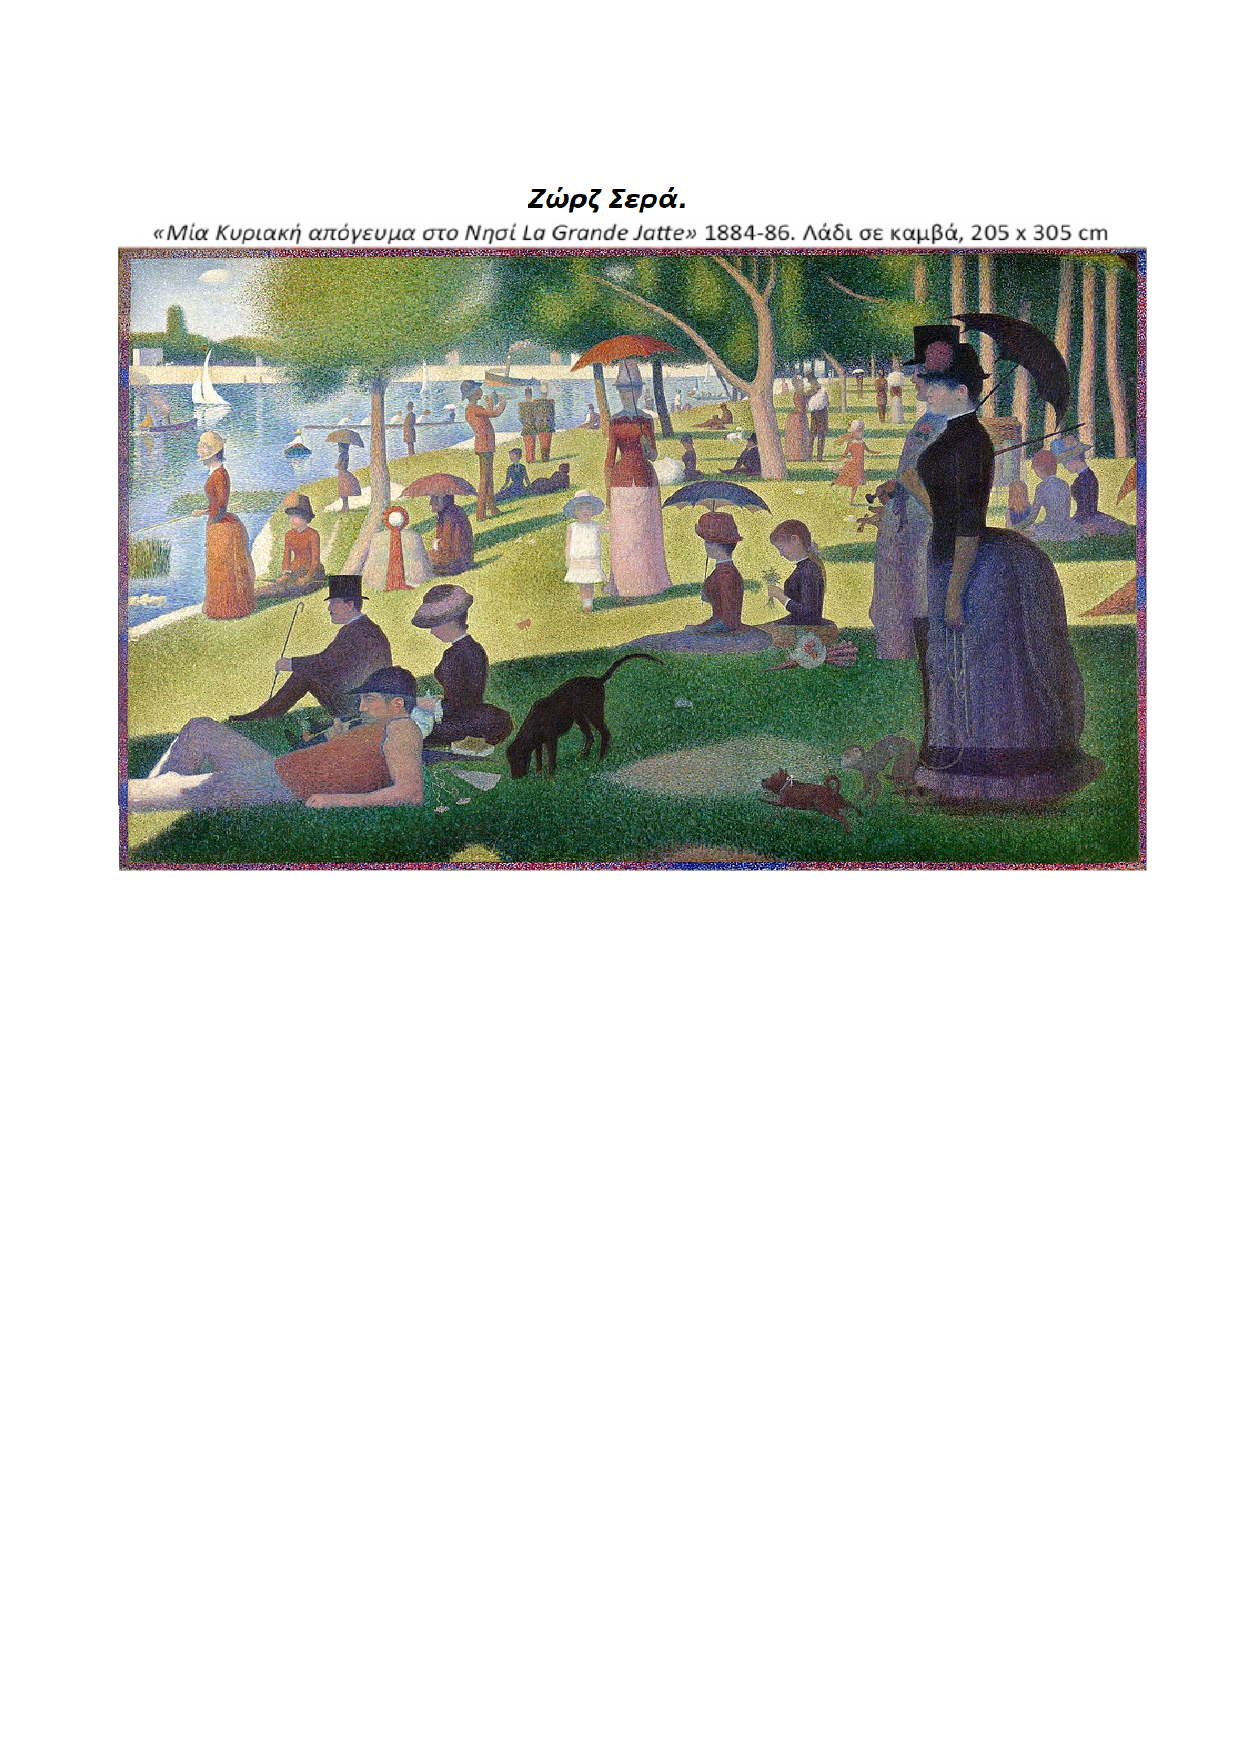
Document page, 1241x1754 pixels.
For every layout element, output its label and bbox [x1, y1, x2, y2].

picture [118, 176, 1147, 871]
